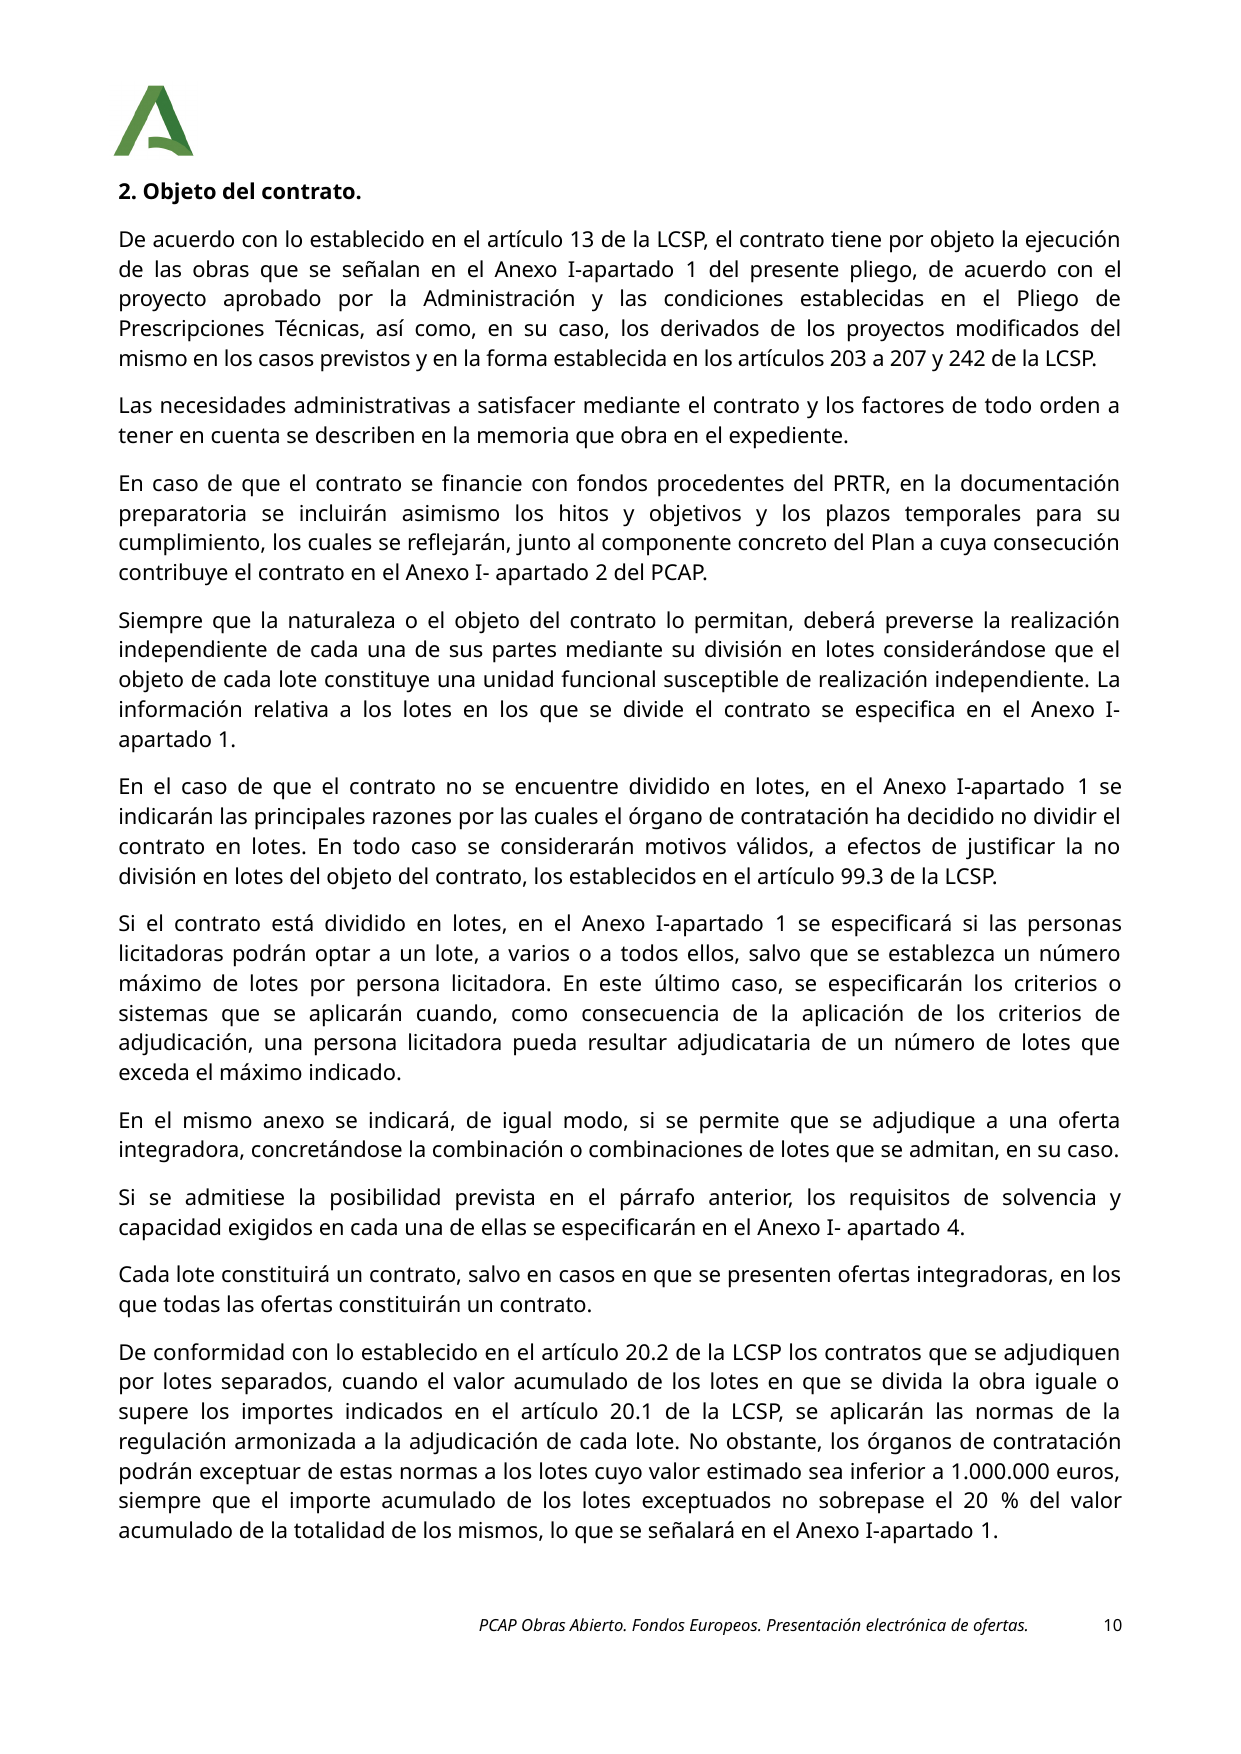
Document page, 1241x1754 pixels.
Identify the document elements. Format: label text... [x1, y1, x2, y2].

text Si el contrato está dividido en lotes, en el Anexo I-apartado 1 se especificará si las personas licitadoras podrán optar a un lote, a varios o a todos ellos, salvo que se establezca un número máximo de lotes por persona licitadora. En este último caso, se especificarán los criterios o sistemas que se aplicarán cuando, como consecuencia de la aplicación de los criterios de adjudicación, una persona licitadora pueda resultar adjudicataria de un número de lotes que exceda el máximo indicado. [118, 908, 1122, 1087]
picture [109, 81, 198, 160]
text En caso de que el contrato se financie con fondos procedentes del PRTR, en la documentación preparatoria se incluirán asimismo los hitos y objetivos y los plazos temporales para su cumplimiento, los cuales se reflejarán, junto al componente concreto del Plan a cuya consecución contribuye el contrato en el Anexo I- apartado 2 del PCAP. [118, 468, 1122, 587]
text De conformidad con lo establecido en el artículo 20.2 de la LCSP los contratos que se adjudiquen por lotes separados, cuando el valor acumulado de los lotes en que se divida la obra iguale o supere los importes indicados en el artículo 20.1 de la LCSP, se aplicarán las normas de la regulación armonizada a la adjudicación de cada lote. No obstante, los órganos de contratación podrán exceptuar de estas normas a los lotes cuyo valor estimado sea inferior a 1.000.000 euros, siempre que el importe acumulado de los lotes exceptuados no sobrepase el 20 % del valor acumulado de la totalidad de los mismos, lo que se señalará en el Anexo I-apartado 1. [118, 1337, 1122, 1545]
text Siempre que la naturaleza o el objeto del contrato lo permitan, deberá preverse la realización independiente de cada una de sus partes mediante su división en lotes considerándose que el objeto de cada lote constituye una unidad funcional susceptible de realización independiente. La información relativa a los lotes en los que se divide el contrato se especifica en el Anexo I-apartado 1. [118, 605, 1122, 754]
text En el mismo anexo se indicará, de igual modo, si se permite que se adjudique a una oferta integradora, concretándose la combinación o combinaciones de lotes que se admitan, en su caso. [118, 1105, 1122, 1164]
text Las necesidades administrativas a satisfacer mediante el contrato y los factores de todo orden a tener en cuenta se describen en la memoria que obra en el expediente. [118, 391, 1122, 450]
subtitle 2. Objeto del contrato. [118, 176, 1122, 206]
text Cada lote constituirá un contrato, salvo en casos en que se presenten ofertas integradoras, en los que todas las ofertas constituirán un contrato. [118, 1259, 1122, 1319]
text En el caso de que el contrato no se encuentre dividido en lotes, en el Anexo I-apartado 1 se indicarán las principales razones por las cuales el órgano de contratación ha decidido no dividir el contrato en lotes. En todo caso se considerarán motivos válidos, a efectos de justificar la no división en lotes del objeto del contrato, los establecidos en el artículo 99.3 de la LCSP. [118, 771, 1122, 891]
text Si se admitiese la posibilidad prevista en el párrafo anterior, los requisitos de solvencia y capacidad exigidos en cada una de ellas se especificarán en el Anexo I- apartado 4. [118, 1182, 1122, 1242]
text De acuerdo con lo establecido en el artículo 13 de la LCSP, el contrato tiene por objeto la ejecución de las obras que se señalan en el Anexo I-apartado 1 del presente pliego, de acuerdo con el proyecto aprobado por la Administración y las condiciones establecidas en el Pliego de Prescripciones Técnicas, así como, en su caso, los derivados de los proyectos modificados del mismo en los casos previstos y en la forma establecida en los artículos 203 a 207 y 242 de la LCSP. [118, 224, 1122, 373]
